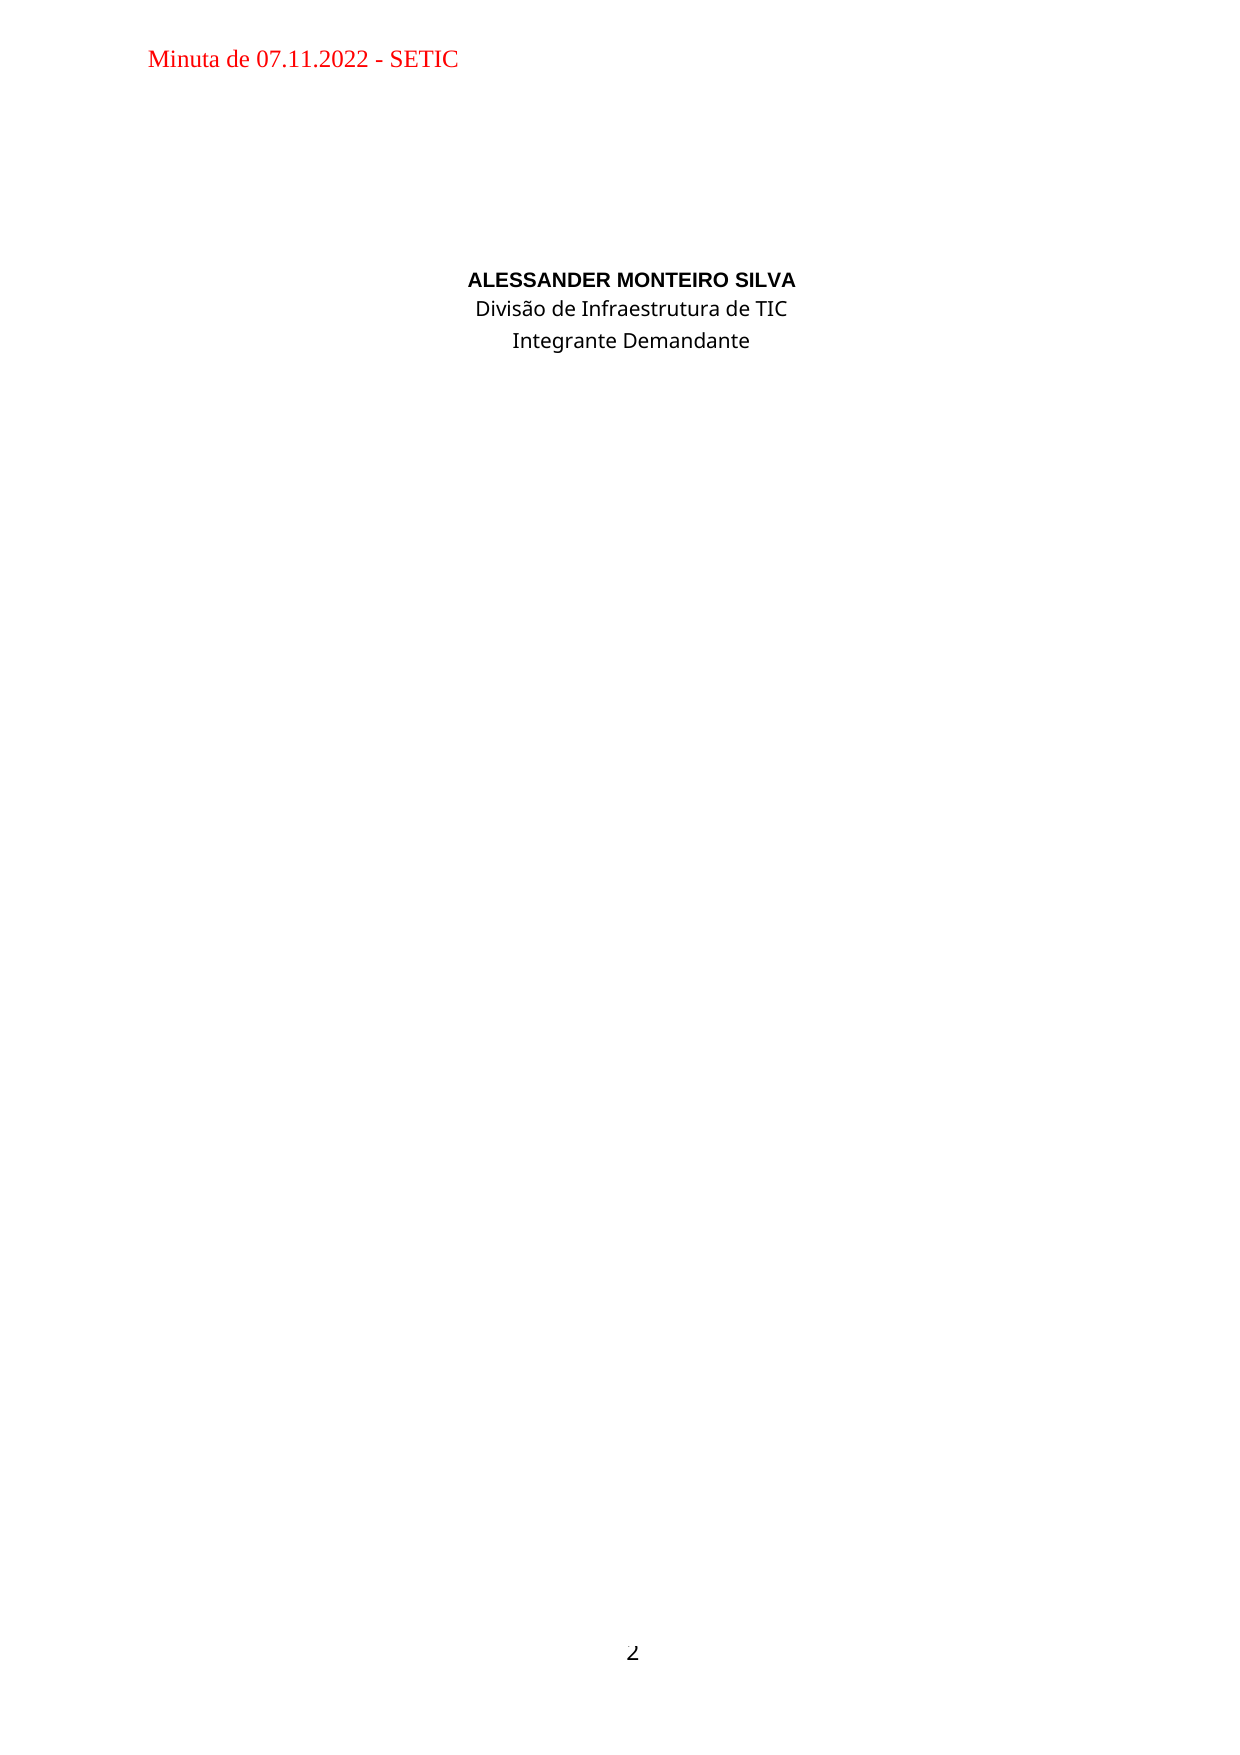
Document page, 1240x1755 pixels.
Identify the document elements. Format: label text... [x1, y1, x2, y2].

text Divisão de Infraestrutura de TIC Integrante Demandante [447, 294, 815, 355]
subtitle ALESSANDER MONTEIRO SILVA [448, 267, 815, 291]
